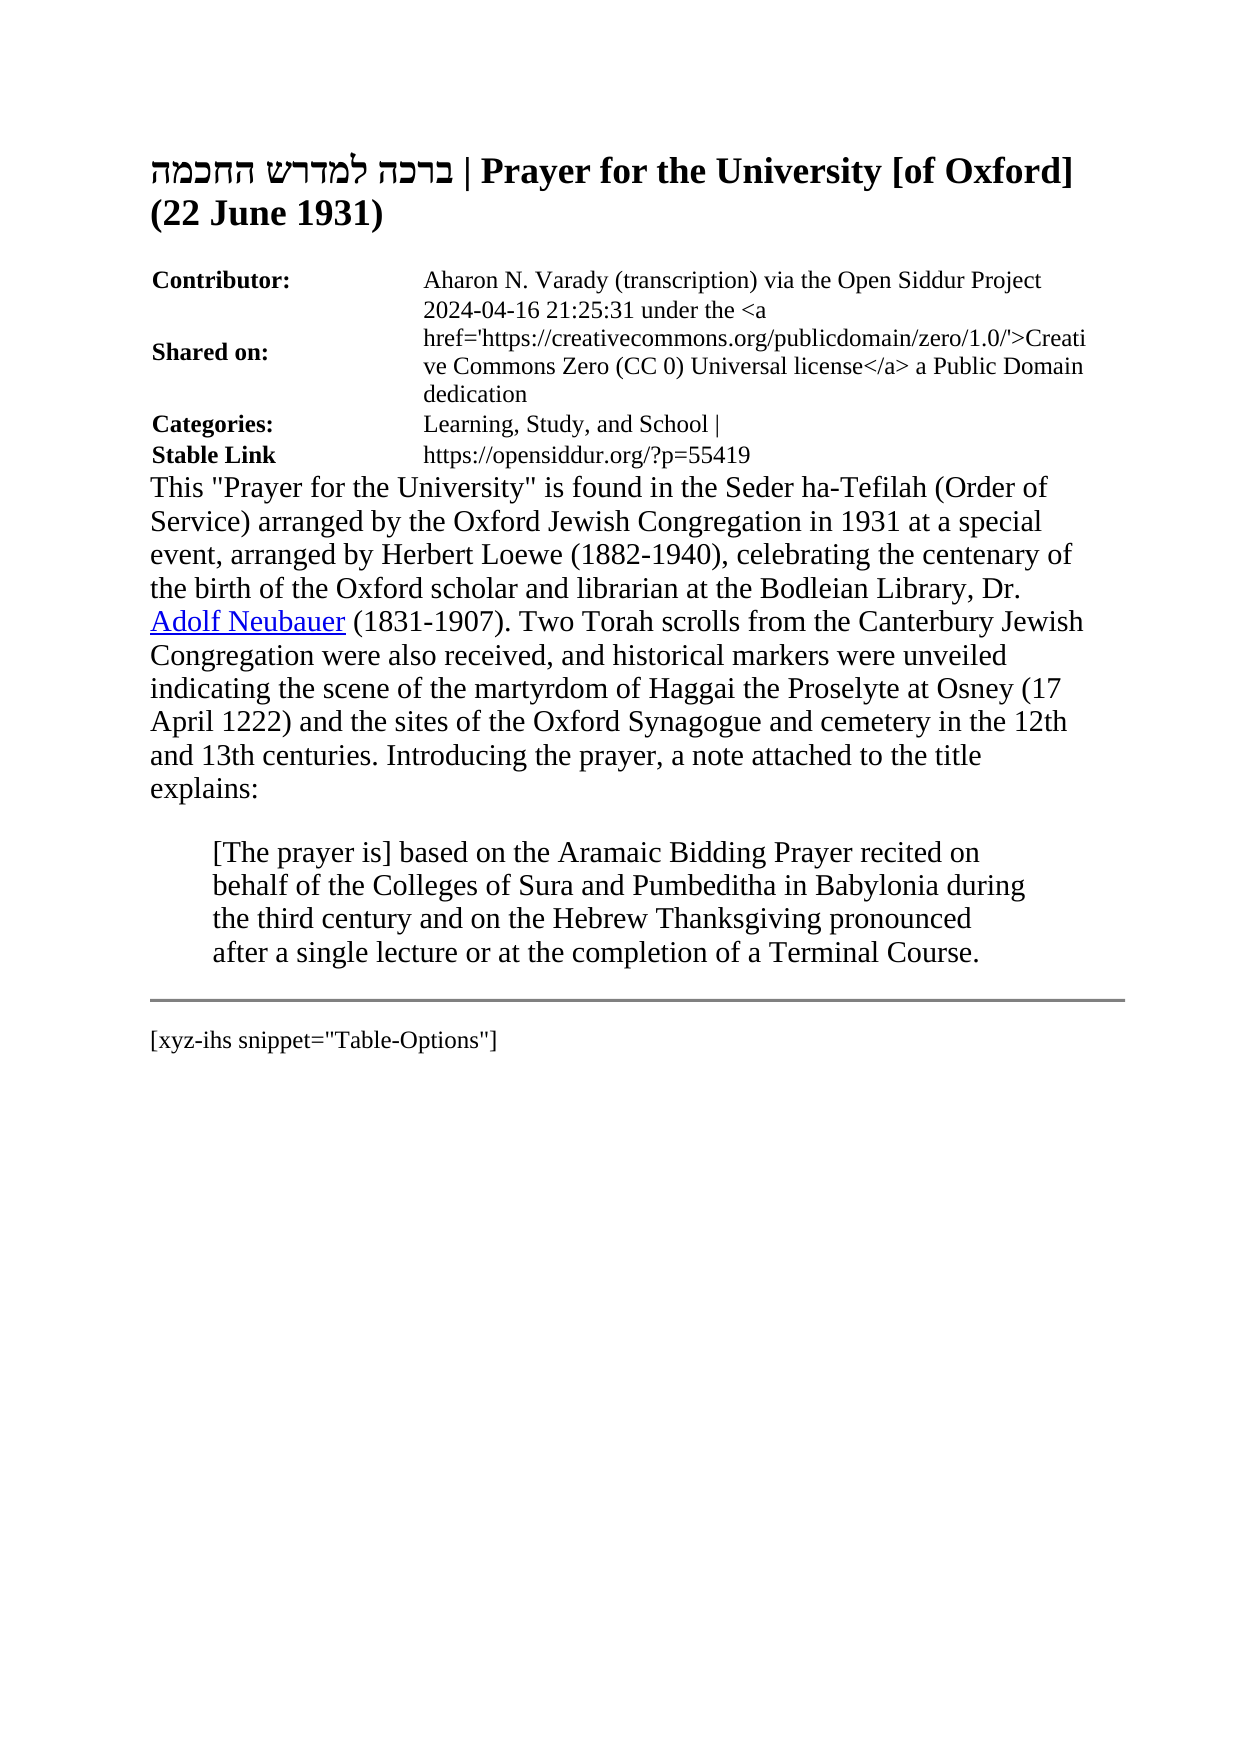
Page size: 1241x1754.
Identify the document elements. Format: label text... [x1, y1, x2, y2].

table_header Aharon N. Varady (transcription) via the Open Siddur Project [421, 264, 1090, 295]
subtitle ברכה למדרש החכמה | Prayer for the University [of Oxford] (22 June 1931) [150, 150, 1090, 233]
table_cell 2024-04-16 21:25:31 under the <a href='https://creativecommons.org/publicdomain/zero/1.0/'>Creative Commons Zero (CC 0) Universal license</a> a Public Domain dedication [421, 295, 1090, 409]
table_cell Stable Link [150, 440, 421, 471]
table_header Contributor: [150, 264, 421, 295]
table_cell Categories: [150, 409, 421, 440]
table_cell Learning, Study, and School | [421, 409, 1090, 440]
table_cell https://opensiddur.org/?p=55419 [421, 440, 1090, 471]
text [xyz-ihs snippet="Table-Options"] [150, 1027, 1090, 1054]
table_cell Shared on: [150, 295, 421, 409]
text This "Prayer for the University" is found in the Seder ha-Tefilah (Order of Service) arranged by the Oxford Jewish Congregation in 1931 at a special event, arranged by Herbert Loewe (1882-1940), celebrating the centenary of the birth of the Oxford scholar and librarian at the Bodleian Library, Dr. Adolf Neubauer (1831-1907). Two Torah scrolls from the Canterbury Jewish Congregation were also received, and historical markers were unveiled indicating the scene of the martyrdom of Haggai the Proselyte at Osney (17 April 1222) and the sites of the Oxford Synagogue and cemetery in the 12th and 13th centuries. Introducing the prayer, a note attached to the title explains: [150, 471, 1090, 805]
text [The prayer is] based on the Aramaic Bidding Prayer recited on behalf of the Colleges of Sura and Pumbeditha in Babylonia during the third century and on the Hebrew Thanksgiving pronounced after a single lecture or at the completion of a Terminal Course. [212, 835, 1028, 969]
